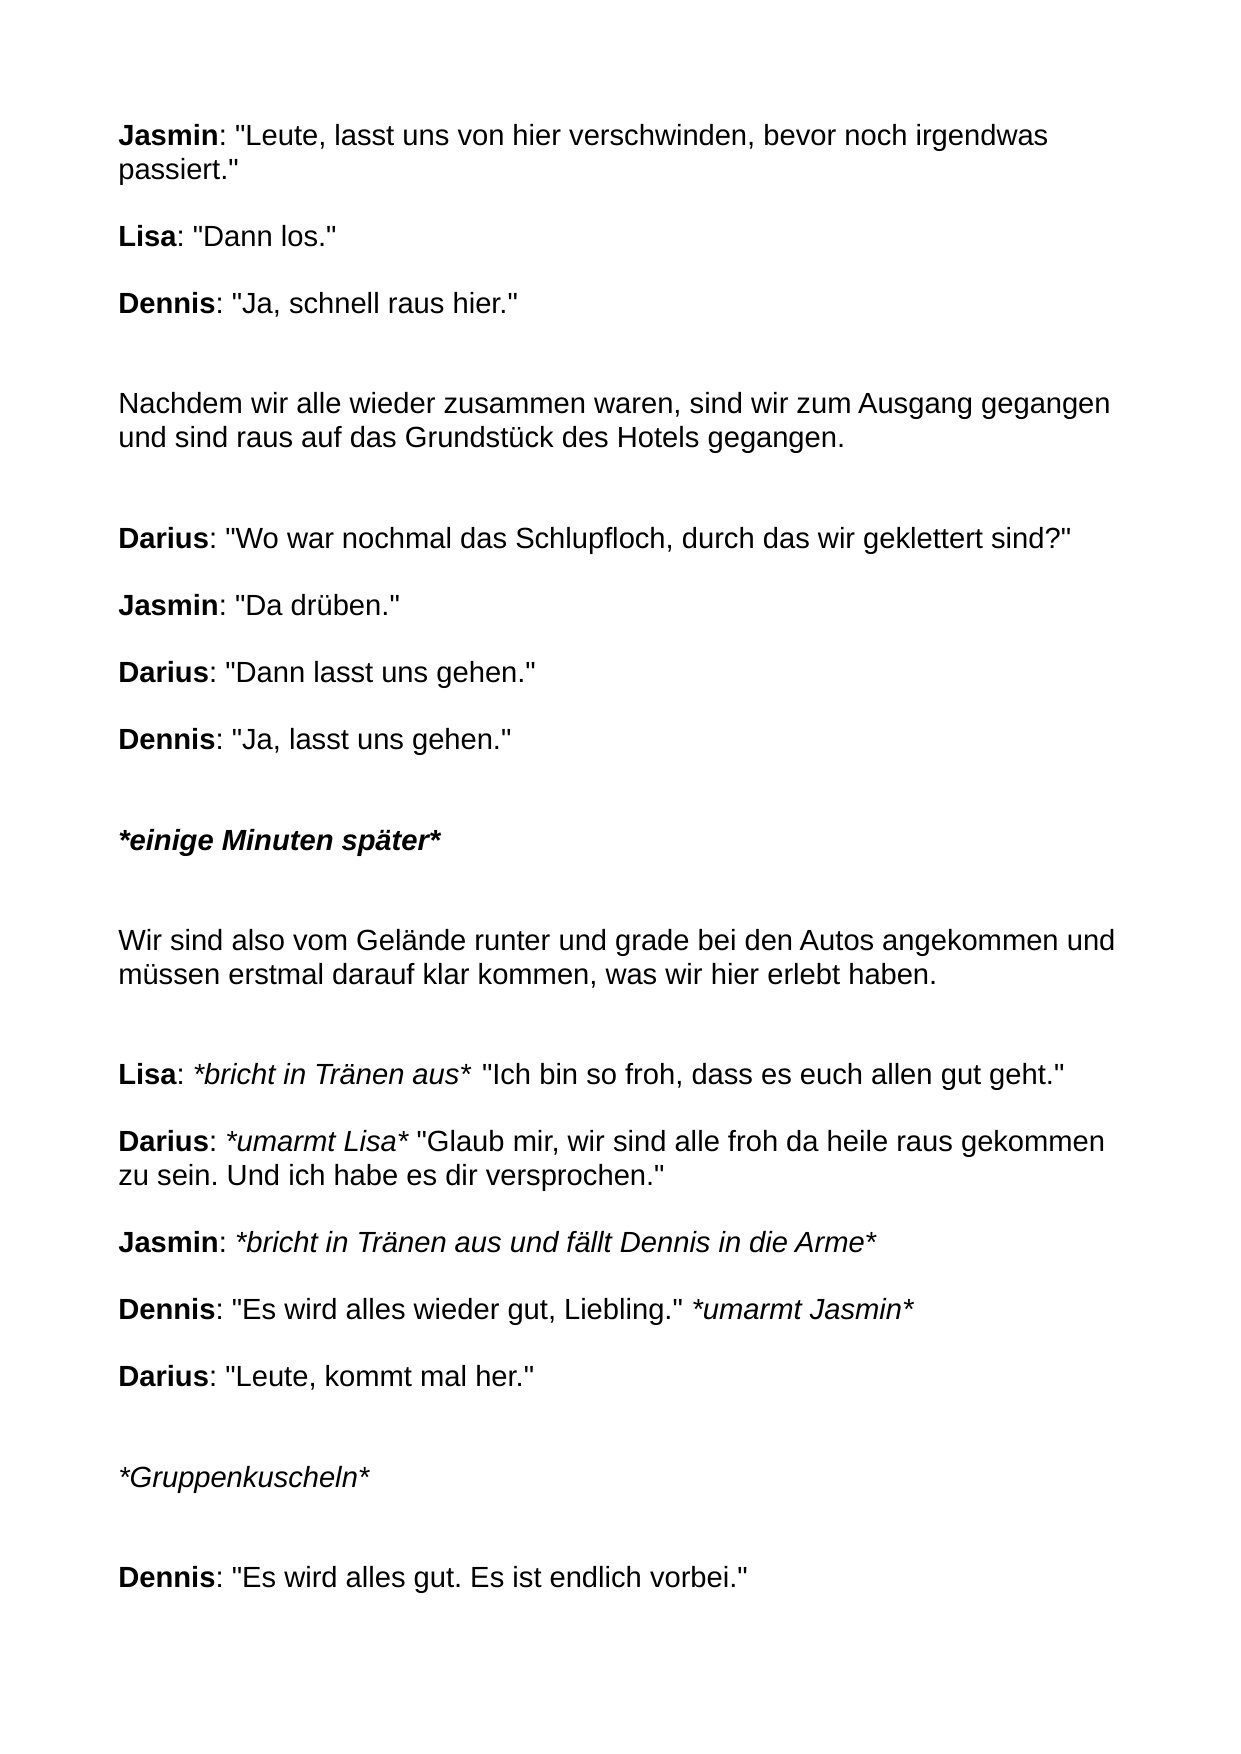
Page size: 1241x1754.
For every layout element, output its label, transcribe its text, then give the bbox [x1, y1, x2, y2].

text Wir sind also vom Gelände runter und grade bei den Autos angekommen und müssen erstmal darauf klar kommen, was wir hier erlebt haben. [118, 923, 1122, 990]
text Lisa: "Dann los." [118, 219, 1122, 252]
text Dennis: "Ja, lasst uns gehen." [118, 722, 1122, 755]
text Jasmin: *bricht in Tränen aus und fällt Dennis in die Arme* [118, 1225, 1122, 1258]
text Darius: "Dann lasst uns gehen." [118, 655, 1122, 688]
text Darius: "Wo war nochmal das Schlupfloch, durch das wir geklettert sind?" [118, 521, 1122, 554]
text Dennis: "Ja, schnell raus hier." [118, 286, 1122, 319]
text Dennis: "Es wird alles wieder gut, Liebling." *umarmt Jasmin* [118, 1292, 1122, 1326]
text Lisa: *bricht in Tränen aus* "Ich bin so froh, dass es euch allen gut geht." [118, 1057, 1122, 1091]
text *einige Minuten später* [118, 822, 1122, 856]
text Dennis: "Es wird alles gut. Es ist endlich vorbei." [118, 1560, 1122, 1594]
text Nachdem wir alle wieder zusammen waren, sind wir zum Ausgang gegangen und sind raus auf das Grundstück des Hotels gegangen. [118, 386, 1122, 453]
text Darius: *umarmt Lisa* "Glaub mir, wir sind alle froh da heile raus gekommen zu sein. Und ich habe es dir versprochen." [118, 1124, 1122, 1191]
text Jasmin: "Leute, lasst uns von hier verschwinden, bevor noch irgendwas passiert." [118, 118, 1122, 185]
text Jasmin: "Da drüben." [118, 588, 1122, 621]
text *Gruppenkuscheln* [118, 1460, 1122, 1493]
text Darius: "Leute, kommt mal her." [118, 1359, 1122, 1393]
